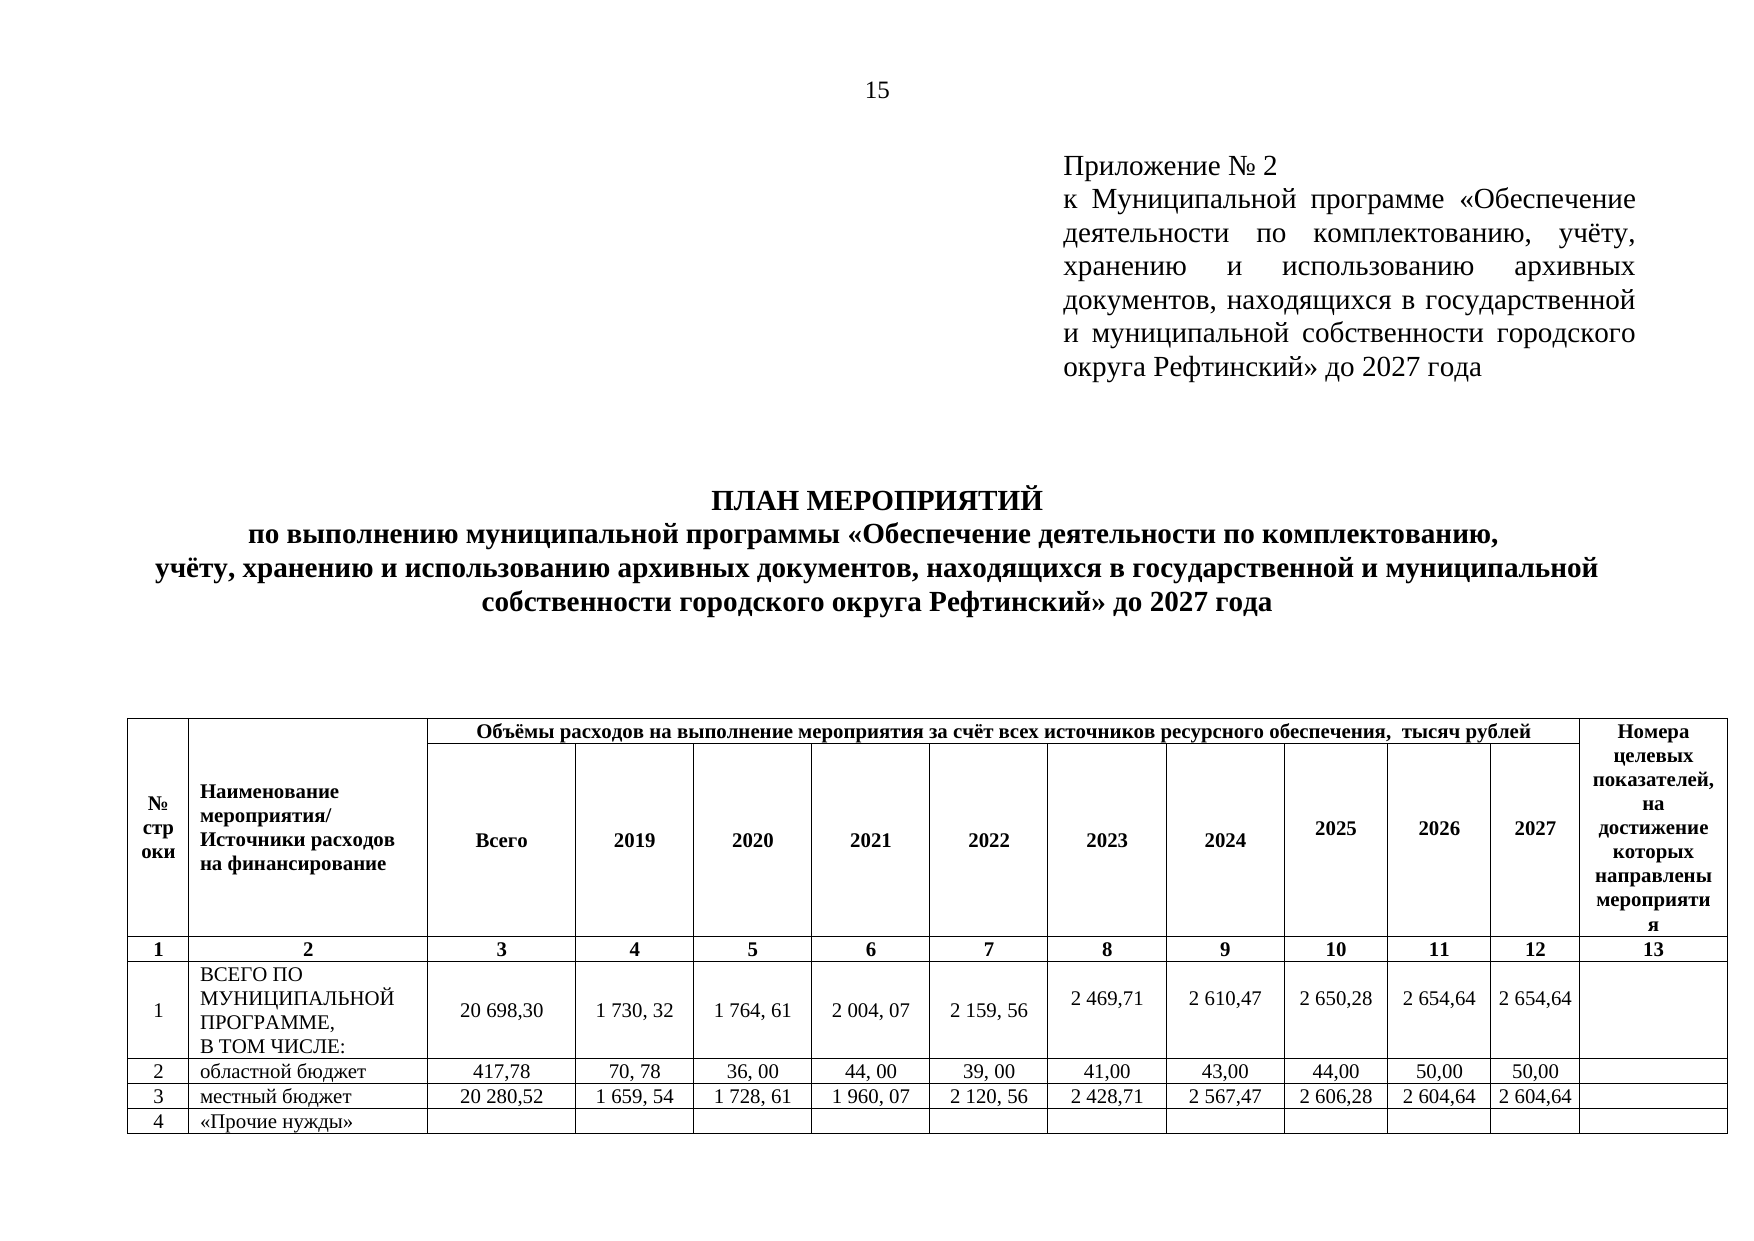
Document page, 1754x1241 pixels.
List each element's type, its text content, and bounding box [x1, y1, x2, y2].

table_cell 2027 [1491, 744, 1579, 936]
table_cell 2 469,71 [1048, 962, 1166, 1058]
text по выполнению муниципальной программы «Обеспечение деятельности по комплектованию, [118, 517, 1636, 550]
table_cell Всего [428, 744, 575, 936]
table_cell 3 [428, 937, 575, 961]
table_cell 7 [930, 937, 1047, 961]
table_cell 11 [1388, 937, 1490, 961]
table_header Наименование мероприятия/ Источники расходов на финансирование [189, 719, 427, 936]
table_cell 20 698,30 [428, 962, 575, 1058]
table_cell местный бюджет [189, 1084, 427, 1108]
table_cell 2020 [694, 744, 811, 936]
table_cell ВСЕГО ПО МУНИЦИПАЛЬНОЙ ПРОГРАММЕ, В ТОМ ЧИСЛЕ: [189, 962, 427, 1058]
table_header Объёмы расходов на выполнение мероприятия за счёт всех источников ресурсного обеспечения, тысяч рублей [428, 719, 1579, 743]
table_cell [694, 1109, 811, 1133]
table_cell 50,00 [1388, 1059, 1490, 1083]
table_cell [576, 1109, 693, 1133]
table_cell 2 604,64 [1491, 1084, 1579, 1108]
table_cell 3 [128, 1084, 188, 1108]
table_cell [1580, 1059, 1727, 1083]
table_cell [812, 1109, 929, 1133]
table_cell 39, 00 [930, 1059, 1047, 1083]
table_cell 2 428,71 [1048, 1084, 1166, 1108]
table_cell 2 120, 56 [930, 1084, 1047, 1108]
table_cell 2 606,28 [1285, 1084, 1387, 1108]
table_cell 2 [189, 937, 427, 961]
table_cell областной бюджет [189, 1059, 427, 1083]
table_cell 2022 [930, 744, 1047, 936]
table_cell 1 960, 07 [812, 1084, 929, 1108]
table_cell 2025 [1285, 744, 1387, 936]
table_cell [1580, 1109, 1727, 1133]
table_cell [1580, 1084, 1727, 1108]
table_cell 13 [1580, 937, 1727, 961]
table_cell 2023 [1048, 744, 1166, 936]
table_cell [1580, 962, 1727, 1058]
table_cell 1 [128, 937, 188, 961]
table_cell 417,78 [428, 1059, 575, 1083]
table_cell 9 [1167, 937, 1284, 961]
table_cell 1 728, 61 [694, 1084, 811, 1108]
table_cell 2021 [812, 744, 929, 936]
text Приложение № 2 [1063, 148, 1636, 181]
table_cell 2 159, 56 [930, 962, 1047, 1058]
table_cell [1167, 1109, 1284, 1133]
table_cell 1 659, 54 [576, 1084, 693, 1108]
table_cell 2 650,28 [1285, 962, 1387, 1058]
table_cell [1491, 1109, 1579, 1133]
table_cell 50,00 [1491, 1059, 1579, 1083]
table_cell 4 [128, 1109, 188, 1133]
table_cell 10 [1285, 937, 1387, 961]
table_cell 2026 [1388, 744, 1490, 936]
table_cell 2 610,47 [1167, 962, 1284, 1058]
table_cell 1 [128, 962, 188, 1058]
table_cell 2 [128, 1059, 188, 1083]
table_cell 2024 [1167, 744, 1284, 936]
table_cell 20 280,52 [428, 1084, 575, 1108]
table_cell [1388, 1109, 1490, 1133]
table_cell [428, 1109, 575, 1133]
table_cell 5 [694, 937, 811, 961]
table_cell 2 004, 07 [812, 962, 929, 1058]
table_cell 43,00 [1167, 1059, 1284, 1083]
table_cell 44,00 [1285, 1059, 1387, 1083]
table_cell 44, 00 [812, 1059, 929, 1083]
table_header Номера целевых показателей, на достижение которых направлены мероприятия [1580, 719, 1727, 936]
table_cell 6 [812, 937, 929, 961]
table_cell 70, 78 [576, 1059, 693, 1083]
table_cell 4 [576, 937, 693, 961]
table_cell 41,00 [1048, 1059, 1166, 1083]
table_cell [1048, 1109, 1166, 1133]
table_cell 8 [1048, 937, 1166, 961]
text к Муниципальной программе «Обеспечение деятельности по комплектованию, учёту, хранению и использованию архивных документов, находящихся в государственной и муниципальной собственности городского округа Рефтинский» до 2027 года [1063, 181, 1636, 382]
table_cell 2 654,64 [1491, 962, 1579, 1058]
table_cell «Прочие нужды» [189, 1109, 427, 1133]
table_cell 2 567,47 [1167, 1084, 1284, 1108]
table_cell 2 604,64 [1388, 1084, 1490, 1108]
table_cell 1 764, 61 [694, 962, 811, 1058]
table_cell 36, 00 [694, 1059, 811, 1083]
table_cell 2019 [576, 744, 693, 936]
text ПЛАН МЕРОПРИЯТИЙ [118, 483, 1636, 517]
table_cell 12 [1491, 937, 1579, 961]
table_cell [930, 1109, 1047, 1133]
table_cell 1 730, 32 [576, 962, 693, 1058]
table_cell 2 654,64 [1388, 962, 1490, 1058]
table_header № строки [128, 719, 188, 936]
text учёту, хранению и использованию архивных документов, находящихся в государственной и муниципальной собственности городского округа Рефтинский» до 2027 года [118, 550, 1636, 617]
table_cell [1285, 1109, 1387, 1133]
